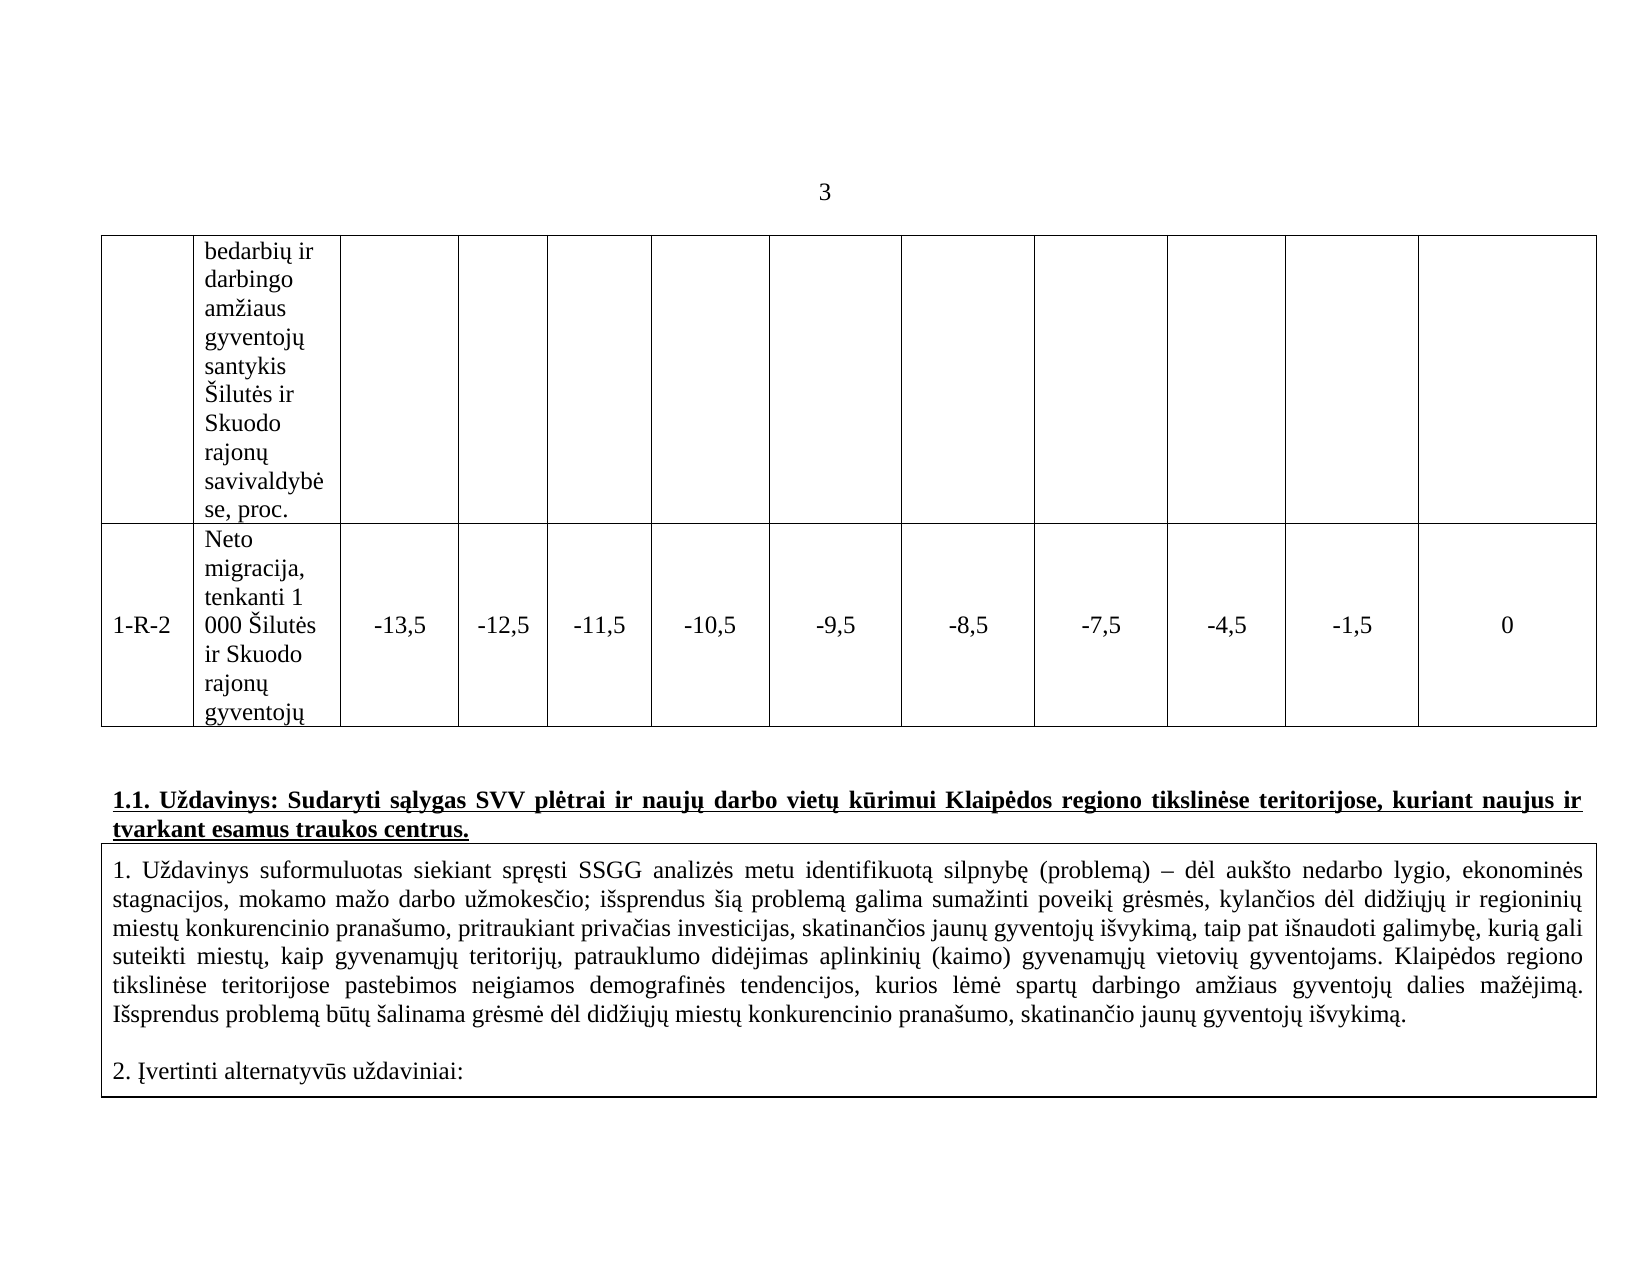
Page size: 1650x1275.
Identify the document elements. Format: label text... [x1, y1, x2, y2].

table_cell Neto migracija, tenkanti 1 000 Šilutės ir Skuodo rajonų gyventojų [194, 524, 340, 726]
table_cell [548, 236, 651, 523]
table_cell [1168, 236, 1285, 523]
table_cell -10,5 [652, 524, 769, 726]
table_cell [1286, 236, 1418, 523]
table_cell [102, 236, 193, 523]
table_cell -13,5 [341, 524, 458, 726]
table_cell bedarbių ir darbingo amžiaus gyventojų santykis Šilutės ir Skuodo rajonų savivaldybėse, proc. [194, 236, 340, 523]
table_cell -1,5 [1286, 524, 1418, 726]
table_cell [1419, 236, 1596, 523]
table_cell -7,5 [1035, 524, 1167, 726]
table_cell -12,5 [459, 524, 547, 726]
table_cell 1-R-2 [102, 524, 193, 726]
table_cell [902, 236, 1034, 523]
table_cell -9,5 [770, 524, 901, 726]
table_cell -11,5 [548, 524, 651, 726]
table_cell -4,5 [1168, 524, 1285, 726]
table_cell -8,5 [902, 524, 1034, 726]
table_cell [341, 236, 458, 523]
table_cell 1. Uždavinys suformuluotas siekiant spręsti SSGG analizės metu identifikuotą silpnybę (problemą) – dėl aukšto nedarbo lygio, ekonominės stagnacijos, mokamo mažo darbo užmokesčio; išsprendus šią problemą galima sumažinti poveikį grėsmės, kylančios dėl didžiųjų ir regioninių miestų konkurencinio pranašumo, pritraukiant privačias investicijas, skatinančios jaunų gyventojų išvykimą, taip pat išnaudoti galimybę, kurią gali suteikti miestų, kaip gyvenamųjų teritorijų, patrauklumo didėjimas aplinkinių (kaimo) gyvenamųjų vietovių gyventojams. Klaipėdos regiono tikslinėse teritorijose pastebimos neigiamos demografinės tendencijos, kurios lėmė spartų darbingo amžiaus gyventojų dalies mažėjimą. Išsprendus problemą būtų šalinama grėsmė dėl didžiųjų miestų konkurencinio pranašumo, skatinančio jaunų gyventojų išvykimą. 2. Įvertinti alternatyvūs uždaviniai: 2.1. Klaipėdos regiono tikslinėse teritorijose sudaryti palankias sąlygas SVV steigimuisi, stiprinant viešąsias paslaugas. 2.2. Didinti gyventojų užimtumą Klaipėdos regiono tikslinėse teritorijose, aktualizuojant kultūros paveldą. 2.3. Sudaryti sąlygas SVV plėtrai ir naujų darbo vietų kūrimui Klaipėdos regiono tikslinėse teritorijose, kuriant naujus ir tvarkant esamus traukos centrus. Daugiakriterės analizės būdu pasirinkta alternatyva „Sudaryti sąlygas SVV plėtrai ir naujų darbo vietų kūrimui Klaipėdos regiono tikslinėse teritorijose, kuriant naujus ir tvarkant esamus traukos centrus“. 3. Uždaviniui priskirtas programos rezultatas: registruotų bedarbių ir darbingo amžiaus gyventojų santykis Šilutės ir Skuodo rajonų savivaldybėse 2023 metais – 8,35 proc. [102, 844, 1596, 1096]
table_cell [1035, 236, 1167, 523]
table_cell [770, 236, 901, 523]
table_cell [652, 236, 769, 523]
table_cell [459, 236, 547, 523]
table_cell 0 [1419, 524, 1596, 726]
table_cell 1.1. Uždavinys: Sudaryti sąlygas SVV plėtrai ir naujų darbo vietų kūrimui Klaipėdos regiono tikslinėse teritorijose, kuriant naujus ir tvarkant esamus traukos centrus. [101, 727, 1596, 843]
